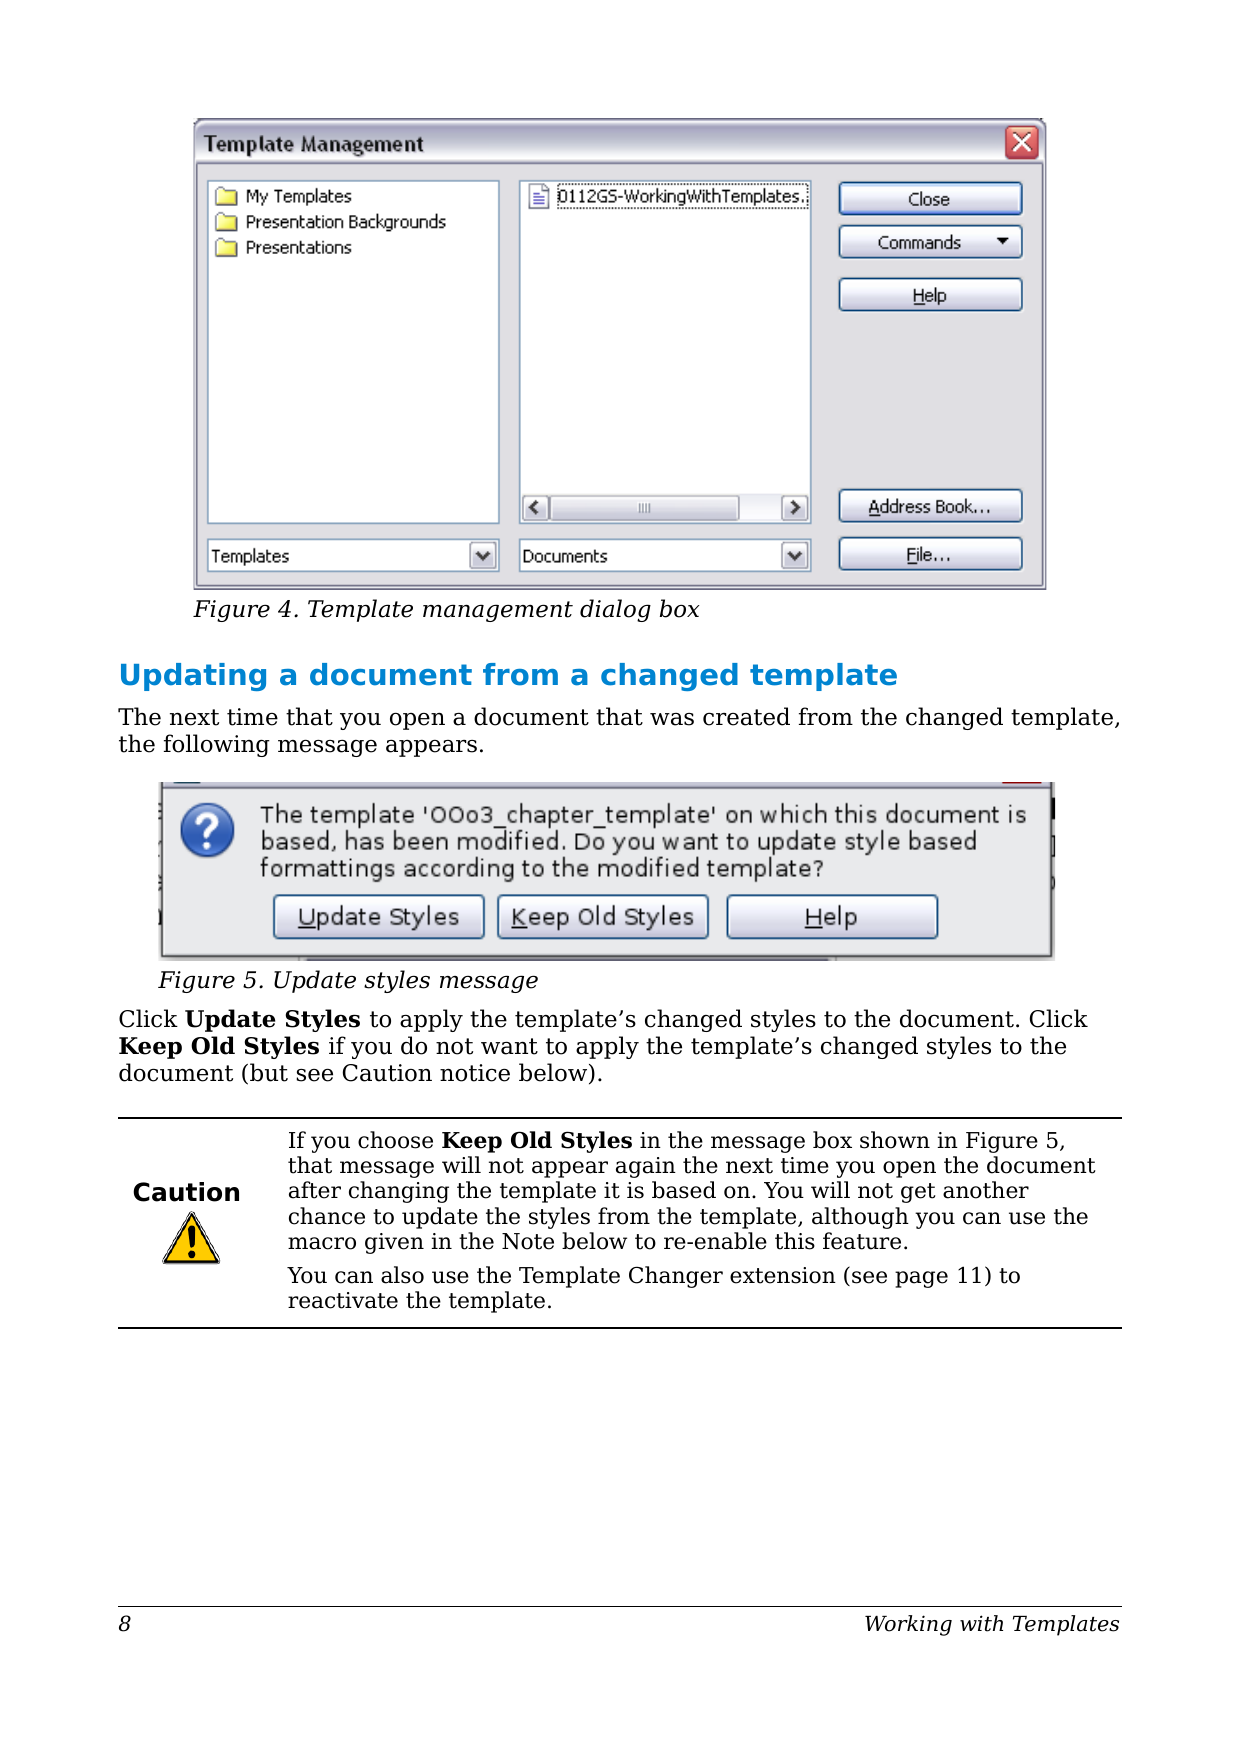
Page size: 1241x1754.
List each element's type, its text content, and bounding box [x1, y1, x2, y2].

picture [158, 782, 1055, 961]
text Figure 4. Template management dialog box [193, 596, 1047, 622]
picture [158, 1207, 224, 1268]
text Figure 5. Update styles message [158, 967, 1082, 993]
table_header If you choose Keep Old Styles in the message box shown in Figure 5, that message will not appear again the next time you open the document after changing the template it is based on. You will not get another chance to update the styles from the template, although you can use the macro given in the Note below to re-enable this feature. You can also use the Template Changer extension (see page 11) to reactivate the template. [264, 1119, 1122, 1327]
table_header Caution [118, 1119, 264, 1327]
picture [193, 118, 1047, 590]
subtitle Updating a document from a changed template [118, 658, 1122, 692]
text The next time that you open a document that was created from the changed template, the following message appears. [118, 704, 1122, 758]
text Click Update Styles to apply the template’s changed styles to the document. Click Keep Old Styles if you do not want to apply the template’s changed styles to the document (but see Caution notice below). [118, 1006, 1122, 1087]
